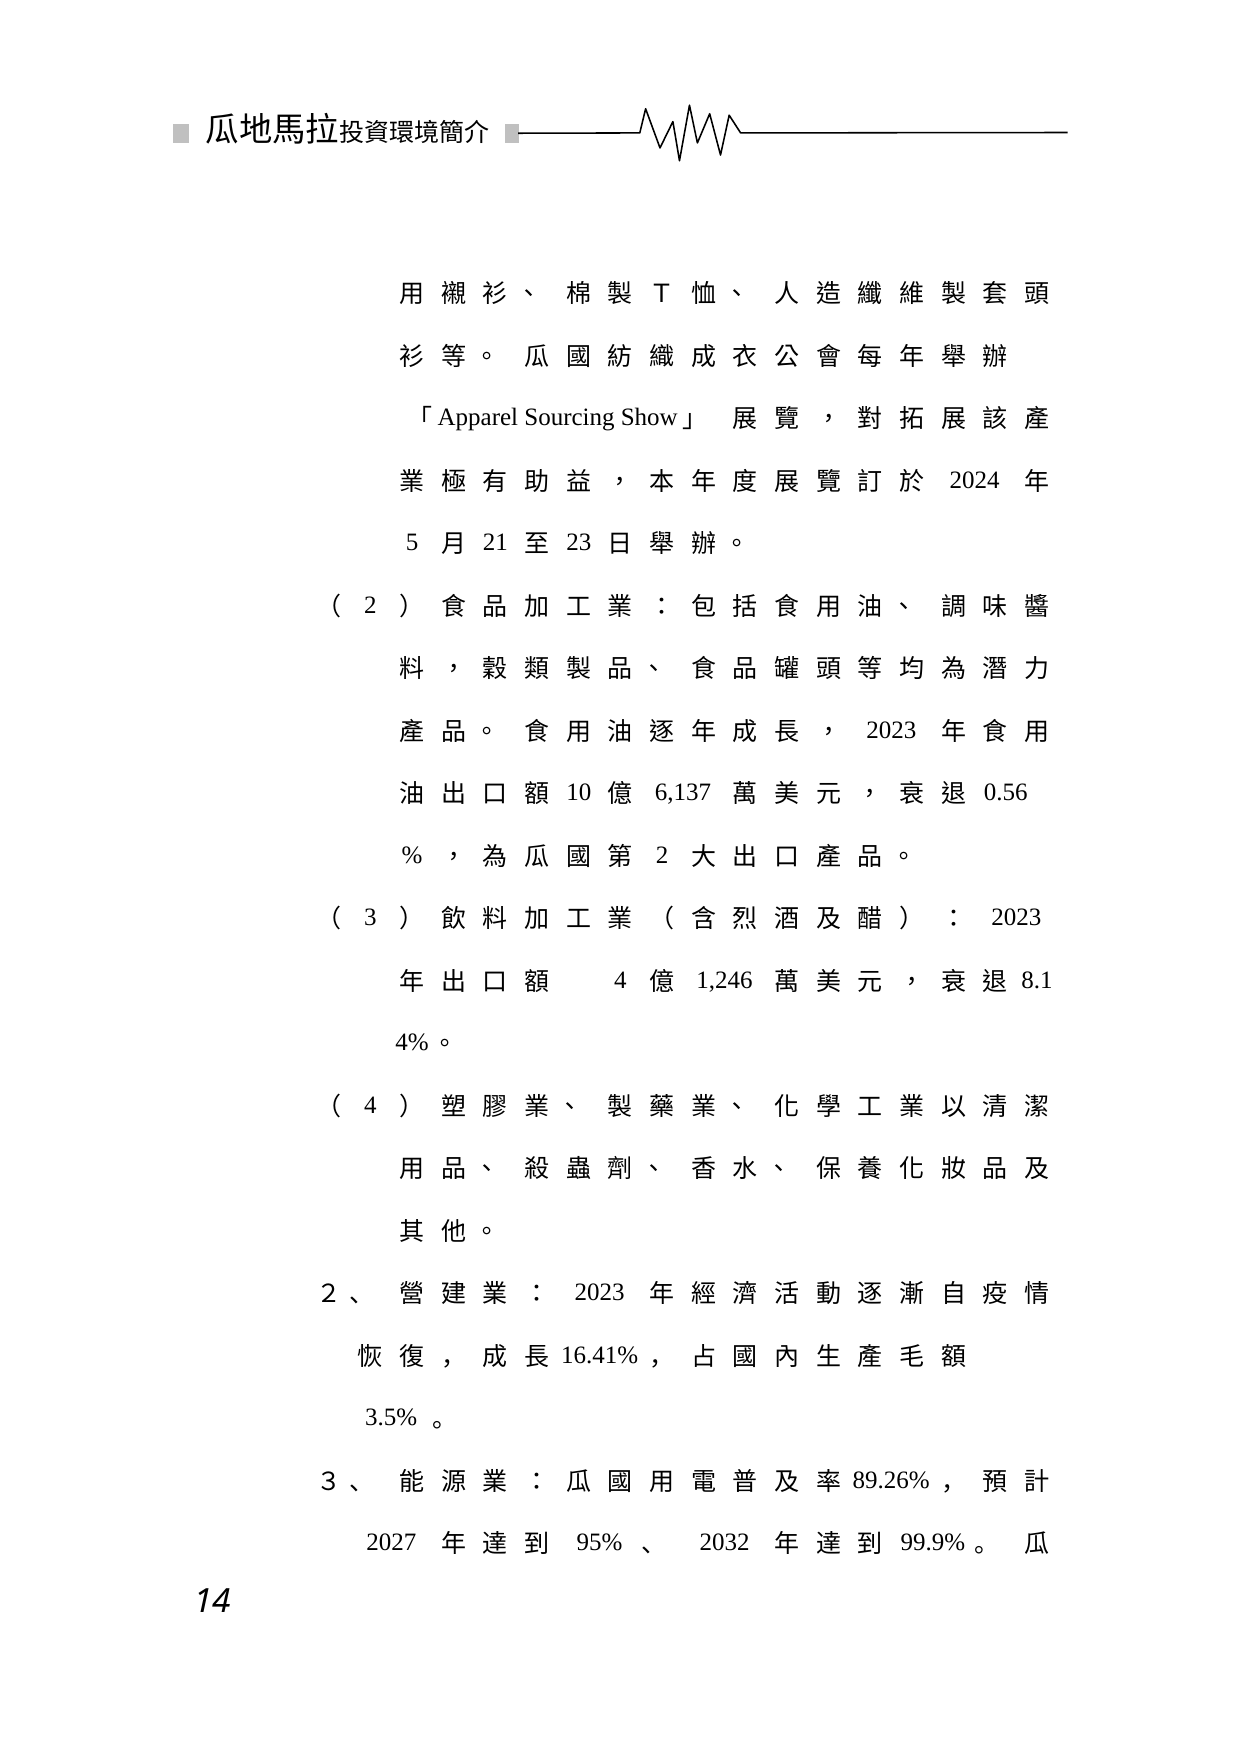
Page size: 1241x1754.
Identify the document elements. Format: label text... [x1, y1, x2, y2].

text （2）食品加工業：包括食用油、調味醬料，穀類製品、食品罐頭等均為潛力產品。食用油逐年成長，2023年食用油出口額10億6,137萬美元，衰退0.56%，為瓜國第2大出口產品。 [306, 563, 1058, 875]
text ２、營建業：2023年經濟活動逐漸自疫情恢復，成長16.41%，占國內生產毛額3.5%。 [281, 1250, 1058, 1438]
text （4）塑膠業、製藥業、化學工業以清潔用品、殺蟲劑、香水、保養化妝品及其他。 [306, 1063, 1058, 1250]
text 用襯衫、棉製Ｔ恤、人造纖維製套頭衫等。瓜國紡織成衣公會每年舉辦「Apparel Sourcing Show」展覽，對拓展該產業極有助益，本年度展覽訂於2024年5月21至23日舉辦。 [367, 250, 1058, 563]
text ３、能源業：瓜國用電普及率89.26%，預計2027年達到95%、2032年達到99.9%。瓜 [281, 1438, 1058, 1563]
text （3）飲料加工業（含烈酒及醋）：2023年出口額 4億1,246萬美元，衰退8.14%。 [306, 875, 1058, 1063]
